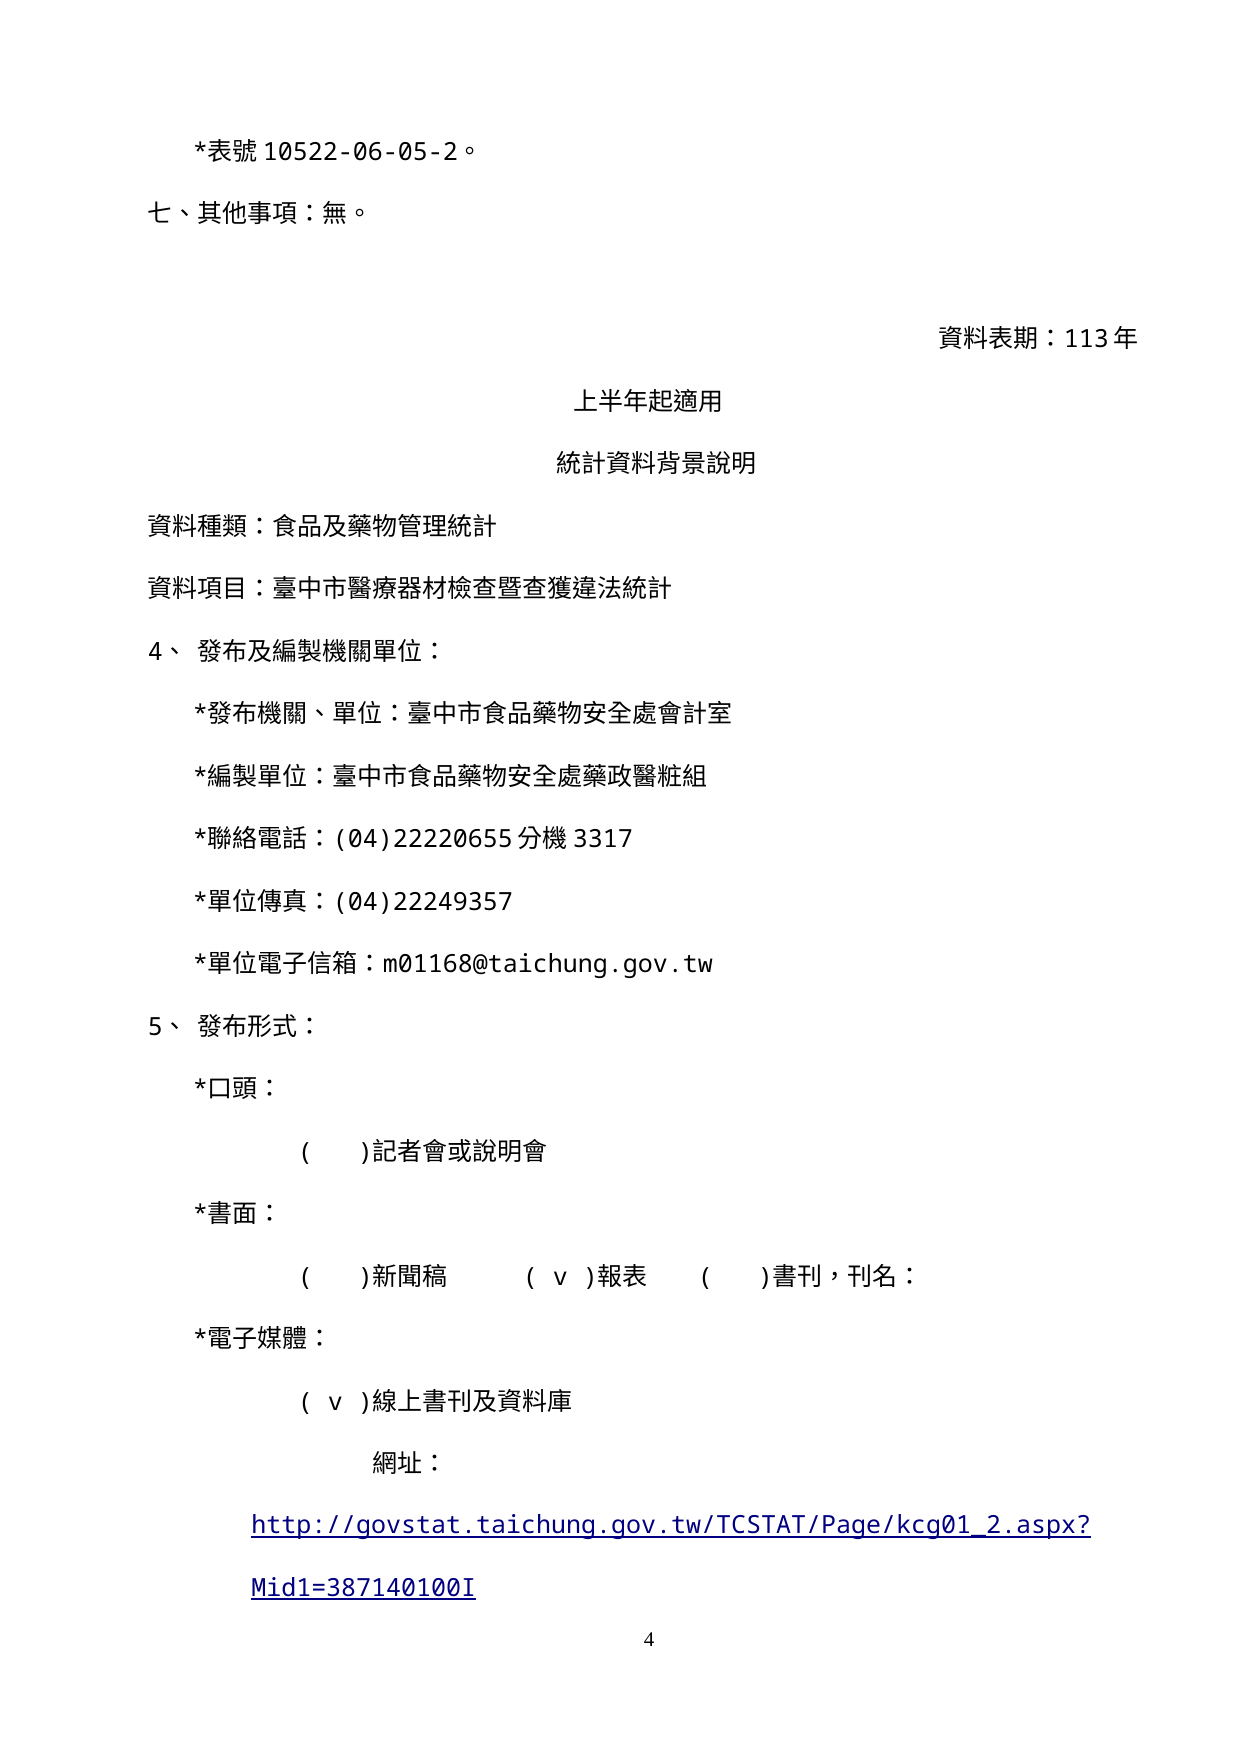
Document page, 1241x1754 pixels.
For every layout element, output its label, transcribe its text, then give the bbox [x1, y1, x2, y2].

list 發布形式： [148, 983, 1150, 1045]
text http://govstat.taichung.gov.tw/TCSTAT/Page/kcg01_2.aspx?Mid1=387140100I [251, 1483, 1150, 1608]
text 資料種類：食品及藥物管理統計 [148, 483, 1150, 545]
text ( v )線上書刊及資料庫 [148, 1358, 1150, 1420]
list 發布及編製機關單位： [148, 608, 1150, 670]
text ( )記者會或說明會 [148, 1108, 1150, 1170]
text *口頭： [148, 1045, 1150, 1108]
text *單位電子信箱：m01168@taichung.gov.tw [148, 920, 1150, 983]
text 資料表期：113年上半年起適用 [148, 295, 1150, 420]
text *編製單位：臺中市食品藥物安全處藥政醫粧組 [148, 733, 1150, 795]
text *發布機關、單位：臺中市食品藥物安全處會計室 [148, 670, 1150, 733]
text *聯絡電話：(04)22220655分機3317 [148, 795, 1150, 858]
text *電子媒體： [148, 1295, 1150, 1358]
text *書面： [148, 1170, 1150, 1233]
text 網址： [148, 1420, 1150, 1483]
text *表號10522-06-05-2。 [148, 108, 1150, 170]
text 資料項目：臺中市醫療器材檢查暨查獲違法統計 [148, 545, 1150, 608]
text ( )新聞稿 ( v )報表 ( )書刊，刊名： [148, 1233, 1150, 1295]
text *單位傳真：(04)22249357 [148, 858, 1150, 920]
text 七、其他事項：無。 [148, 170, 1150, 233]
text 統計資料背景說明 [148, 420, 1150, 483]
